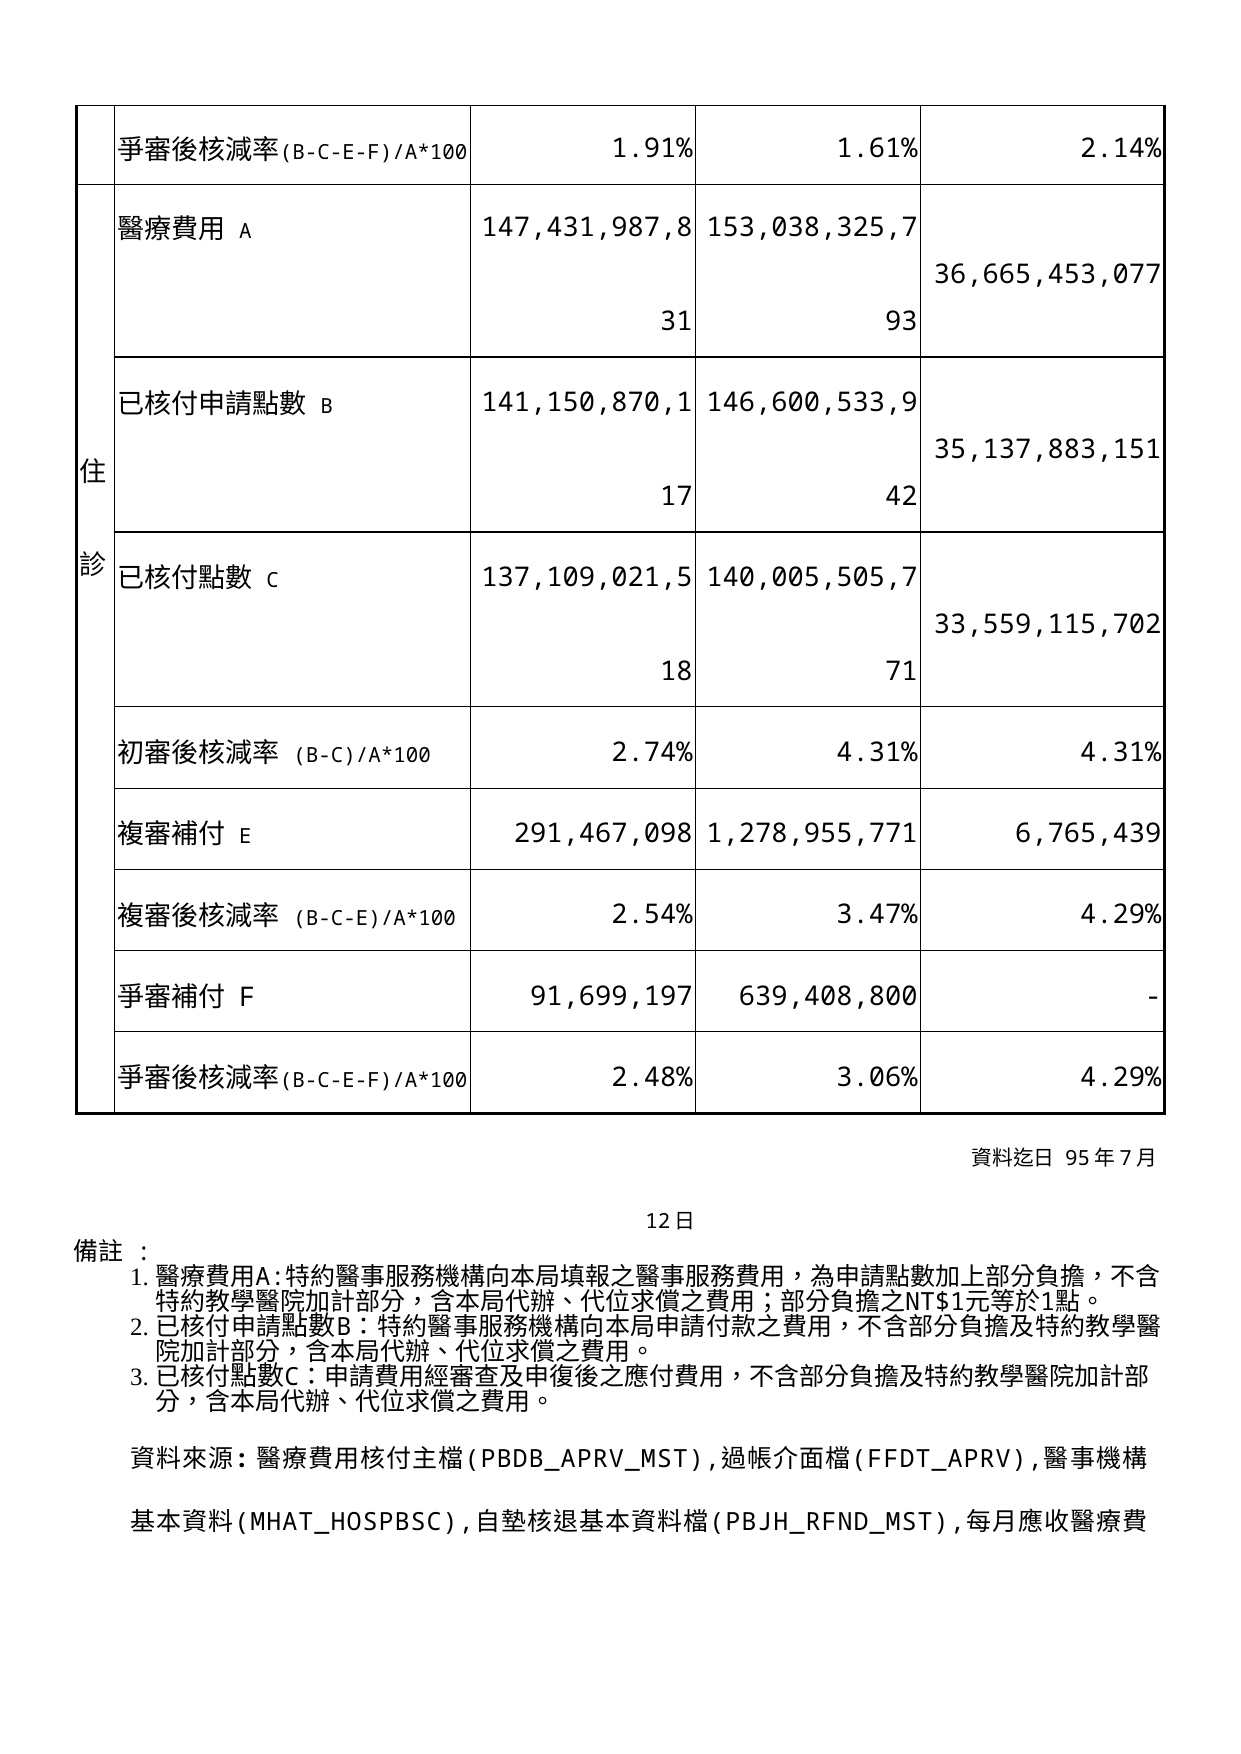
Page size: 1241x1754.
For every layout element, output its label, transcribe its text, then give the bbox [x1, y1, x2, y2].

table_cell 住診 [78, 185, 114, 1112]
table_cell 2.48% [471, 1032, 695, 1112]
text 備註 : [55, 1240, 1162, 1265]
table_cell 2.74% [471, 707, 695, 787]
table_cell 3.47% [696, 870, 920, 950]
table_cell 35,137,883,151 [921, 358, 1163, 531]
table_cell 639,408,800 [696, 951, 920, 1031]
table_cell 1.91% [471, 106, 695, 184]
table_cell 4.29% [921, 870, 1163, 950]
table_cell 爭審後核減率(B-C-E-F)/A*100 [115, 1032, 470, 1112]
table_cell 2.14% [921, 106, 1163, 184]
text 資料來源: 醫療費用核付主檔(PBDB_APRV_MST),過帳介面檔(FFDT_APRV),醫事機構基本資料(MHAT_HOSPBSC),自墊核退基本資料檔(PBJH_RFND_MST),每月應收醫療費 [130, 1415, 1162, 1540]
text 資料迄日 95年7月12日 [178, 1115, 1162, 1240]
list 醫療費用A:特約醫事服務機構向本局填報之醫事服務費用，為申請點數加上部分負擔，不含特約教學醫院加計部分，含本局代辦、代位求償之費用；部分負擔之NT$1元等於1點。 [130, 1265, 1162, 1315]
table_cell 4.29% [921, 1032, 1163, 1112]
table_cell 147,431,987,831 [471, 185, 695, 356]
list 已核付申請點數B：特約醫事服務機構向本局申請付款之費用，不含部分負擔及特約教學醫院加計部分，含本局代辦、代位求償之費用。 [130, 1315, 1162, 1365]
table_cell 已核付點數 C [115, 533, 470, 706]
table_cell [78, 106, 114, 184]
table_cell - [921, 951, 1163, 1031]
list 已核付點數C：申請費用經審查及申復後之應付費用，不含部分負擔及特約教學醫院加計部分，含本局代辦、代位求償之費用。 [130, 1365, 1162, 1415]
table_cell 141,150,870,117 [471, 358, 695, 531]
table_cell 醫療費用 A [115, 185, 470, 356]
table_cell 2.54% [471, 870, 695, 950]
table_cell 33,559,115,702 [921, 533, 1163, 706]
table_cell 4.31% [696, 707, 920, 787]
table_cell 爭審後核減率(B-C-E-F)/A*100 [115, 106, 470, 184]
table_cell 初審後核減率 (B-C)/A*100 [115, 707, 470, 787]
table_cell 已核付申請點數 B [115, 358, 470, 531]
table_cell 153,038,325,793 [696, 185, 920, 356]
table_cell 6,765,439 [921, 789, 1163, 868]
table_cell 4.31% [921, 707, 1163, 787]
table_cell 爭審補付 F [115, 951, 470, 1031]
table_cell 146,600,533,942 [696, 358, 920, 531]
table_cell 137,109,021,518 [471, 533, 695, 706]
table_cell 複審後核減率 (B-C-E)/A*100 [115, 870, 470, 950]
table_cell 3.06% [696, 1032, 920, 1112]
table_cell 291,467,098 [471, 789, 695, 868]
table_cell 1,278,955,771 [696, 789, 920, 868]
table_cell 36,665,453,077 [921, 185, 1163, 356]
table_cell 1.61% [696, 106, 920, 184]
table_cell 140,005,505,771 [696, 533, 920, 706]
table_cell 91,699,197 [471, 951, 695, 1031]
table_cell 複審補付 E [115, 789, 470, 868]
